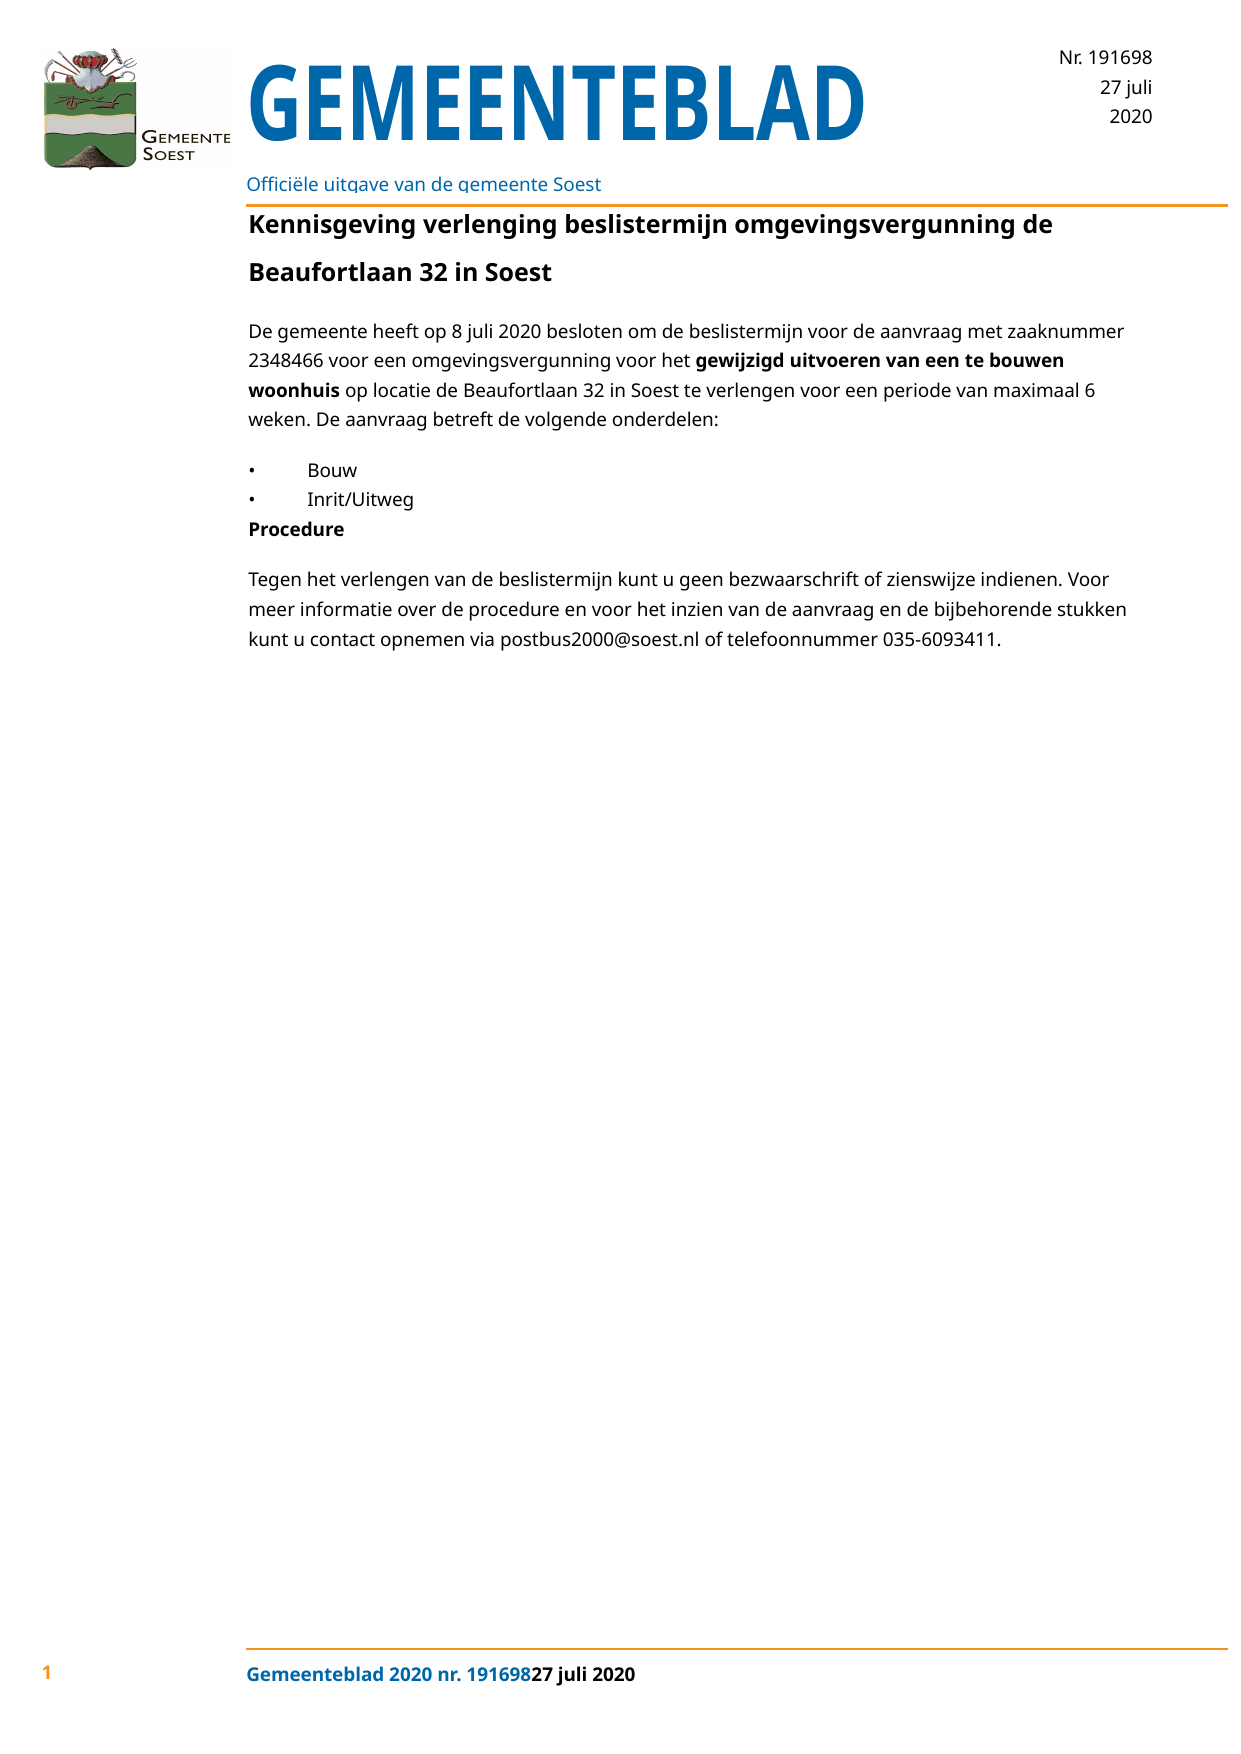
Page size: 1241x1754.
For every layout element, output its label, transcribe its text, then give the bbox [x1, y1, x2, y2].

list Bouw [248, 457, 1152, 483]
text Procedure [248, 516, 1152, 542]
picture [41, 47, 231, 172]
list Inrit/Uitweg [248, 487, 1152, 512]
text De gemeente heeft op 8 juli 2020 besloten om de beslistermijn voor de aanvraag met zaaknummer 2348466 voor een omgevingsvergunning voor het gewijzigd uitvoeren van een te bouwen woonhuis op locatie de Beaufortlaan 32 in Soest te verlengen voor een periode van maximaal 6 weken. De aanvraag betreft de volgende onderdelen: [248, 318, 1152, 432]
text Tegen het verlengen van de beslistermijn kunt u geen bezwaarschrift of zienswijze indienen. Voor meer informatie over de procedure en voor het inzien van de aanvraag en de bijbehorende stukken kunt u contact opnemen via postbus2000@soest.nl of telefoonnummer 035-6093411. [248, 567, 1152, 652]
text Kennisgeving verlenging beslistermijn omgevingsvergunning de Beaufortlaan 32 in Soest [248, 207, 1152, 288]
